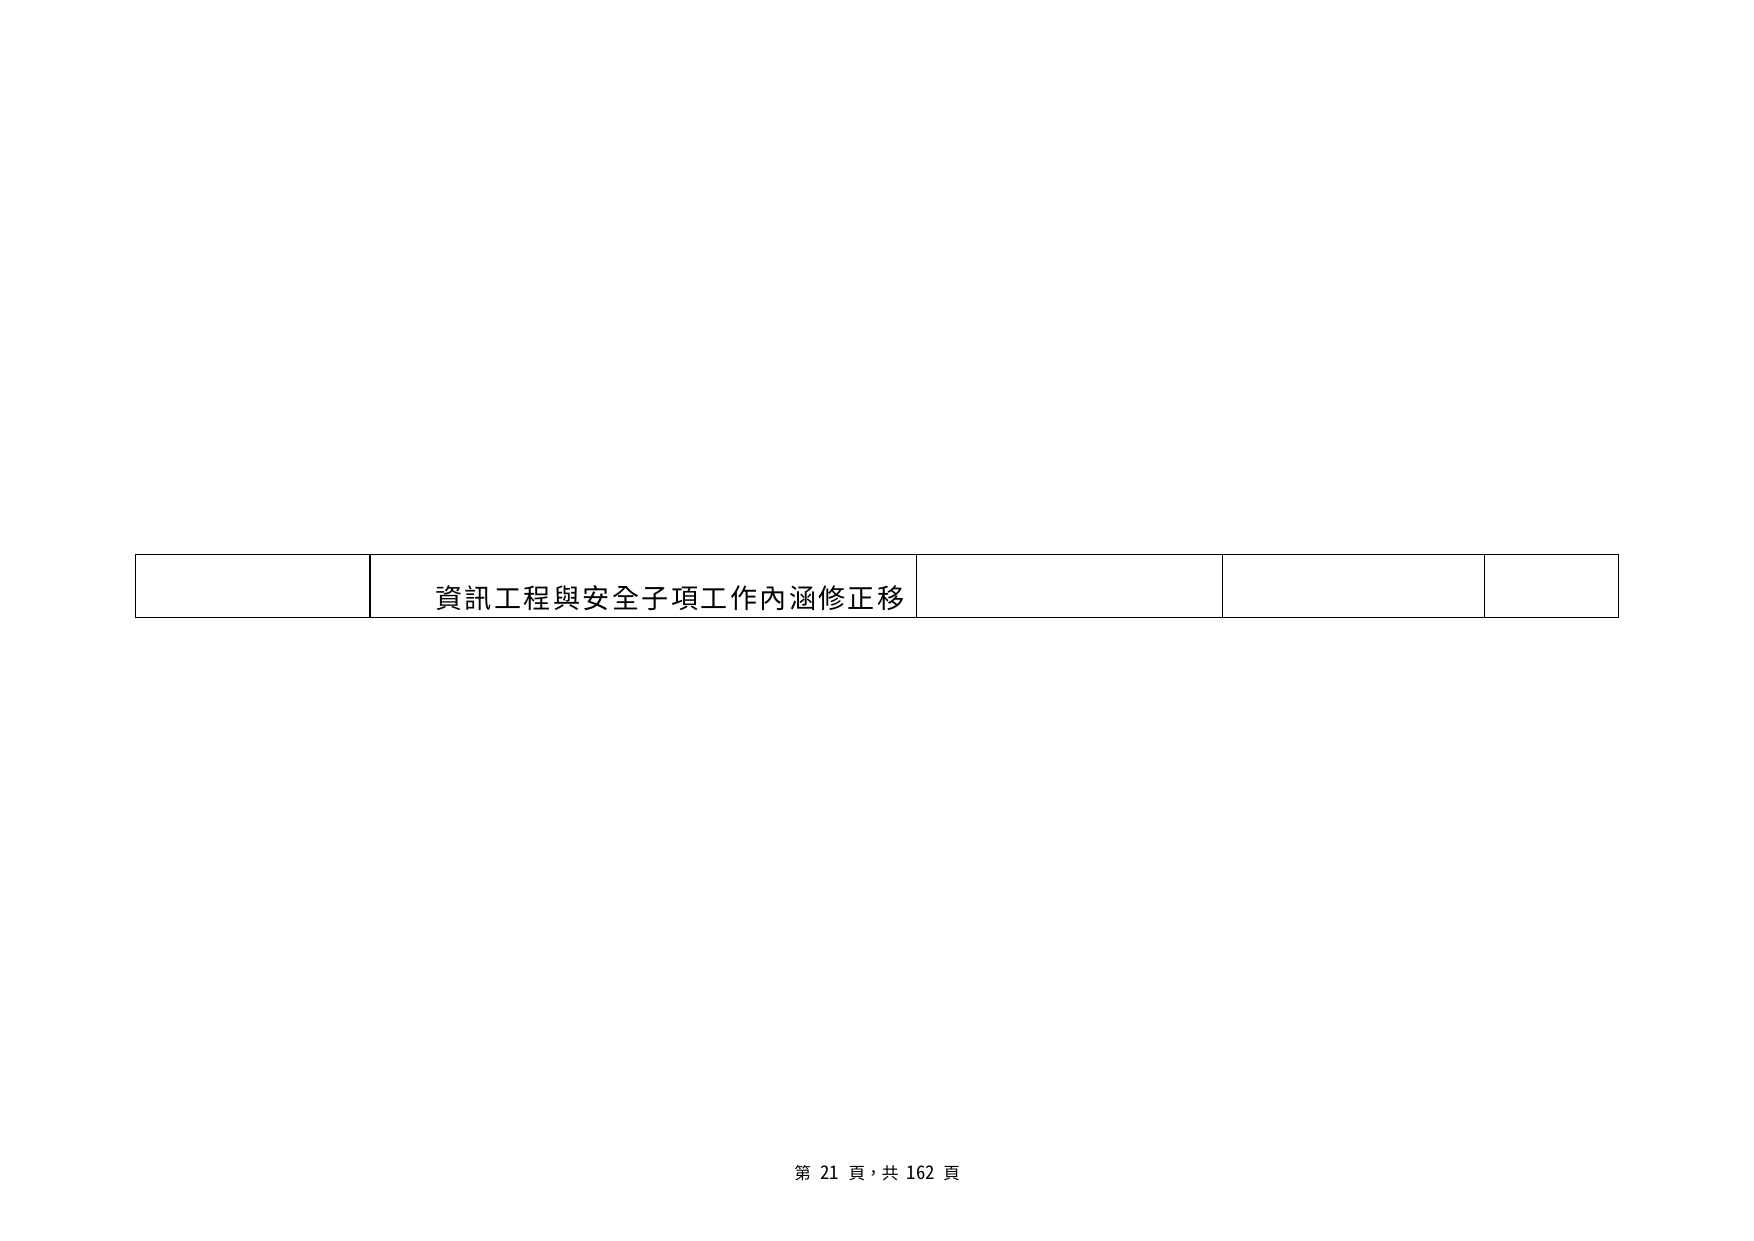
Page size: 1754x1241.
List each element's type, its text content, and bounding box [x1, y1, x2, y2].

table_cell [1485, 555, 1618, 617]
table_cell [1223, 555, 1484, 617]
table_cell 本次修正重點如下: 綜合行政職系原住民族行政子項，增列原住民族事務相關工作內涵，俾符原住民族基本法規定意旨。 司法行政職系少年調查保護子項及家事調查子項，增列心理及社會工作相關工作內涵，俾符司法人員辦理少年、家事事件實務現況。 經建行政職系增訂海洋行政子項，俾與公務人員高等考試三級考試所設經建行政職系海洋行政考試類科相對應。 地政職系增列原住民族土地之利用工作內涵，俾與依山坡地保育利用條例授權訂定之原住民保留地開發管理辦法規定一致。 資訊處理職系增訂資通安全子項，將原資訊工程與安全子項工作內涵修正移列，以應資訊化、網路化、資訊安全及各種新創科技發展。 [371, 555, 916, 617]
table_cell [136, 555, 369, 617]
table_cell [917, 555, 1222, 617]
